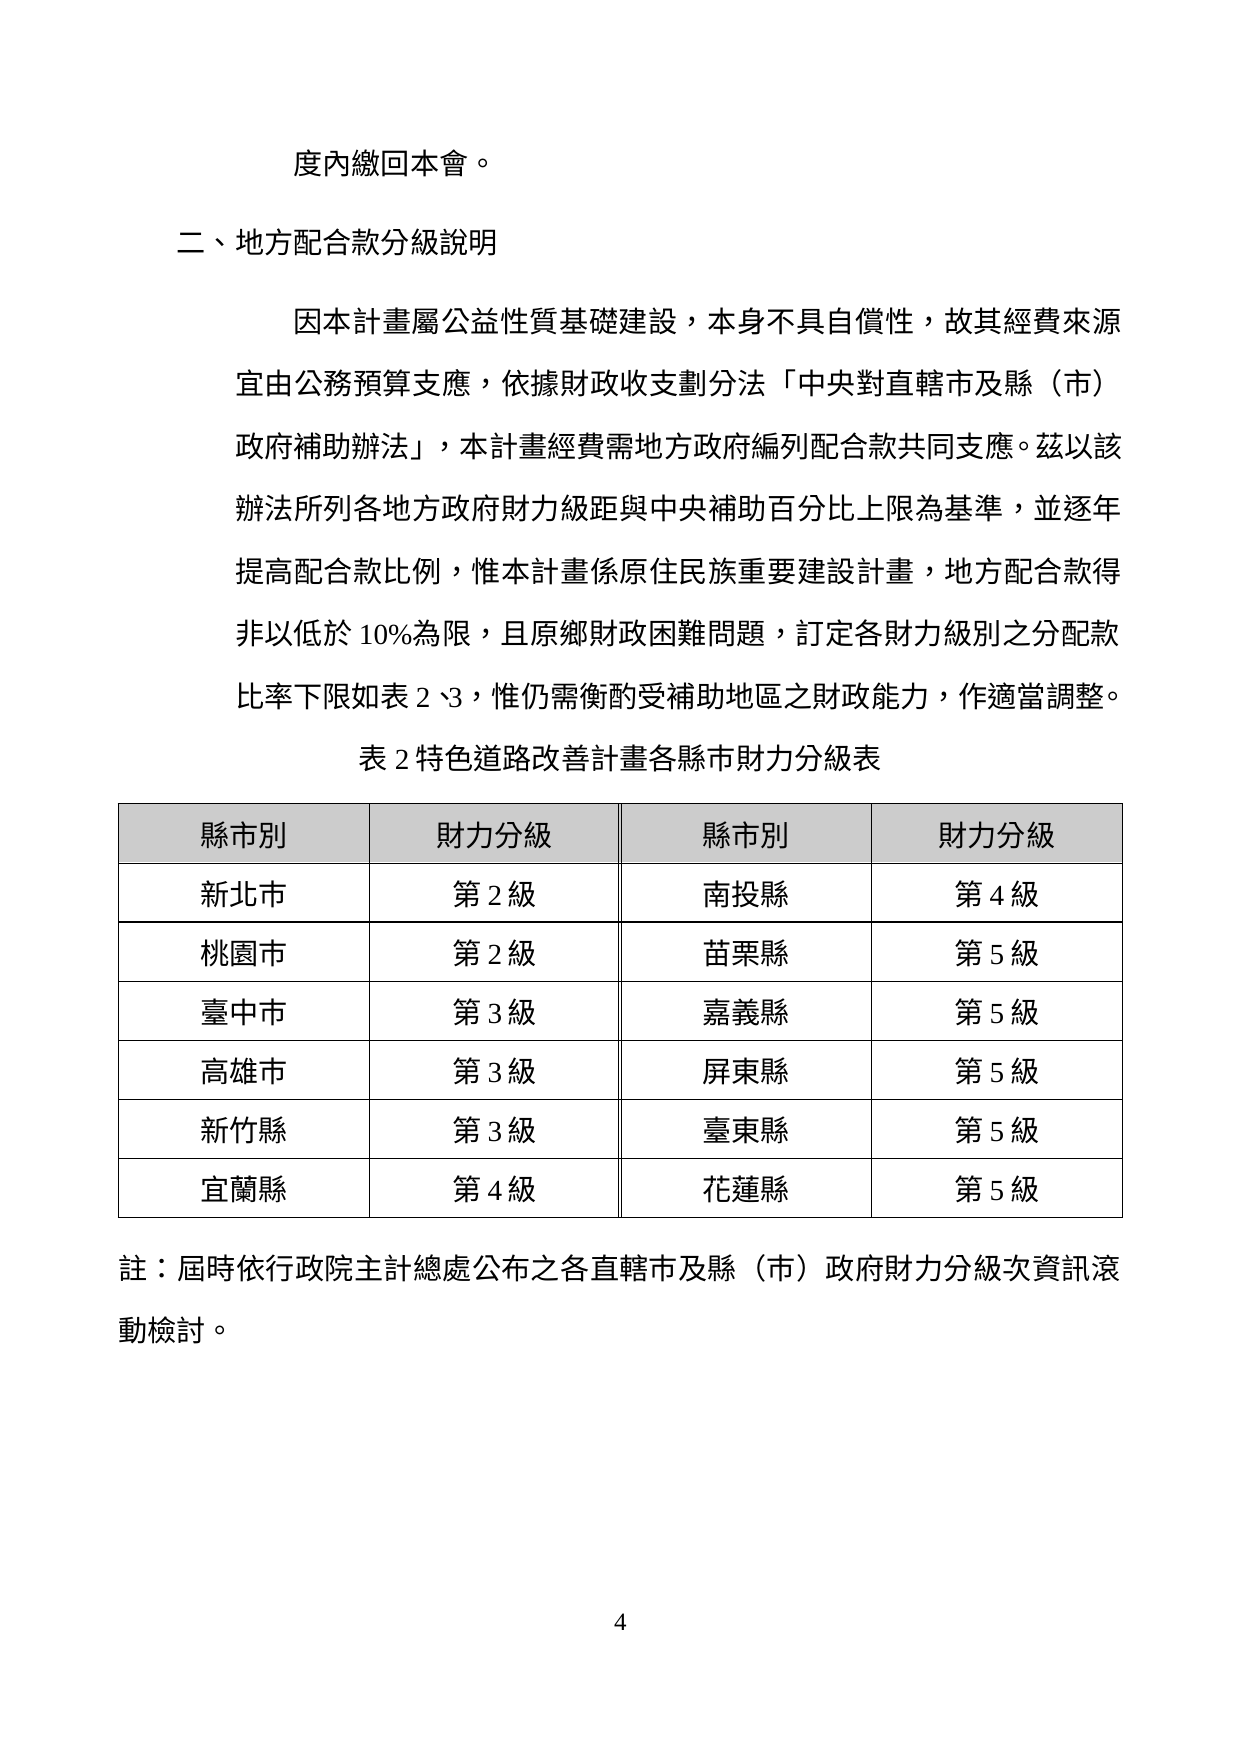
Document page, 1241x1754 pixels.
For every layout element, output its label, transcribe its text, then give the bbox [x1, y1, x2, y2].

table_cell 第3級 [370, 1100, 618, 1158]
table_cell 第4級 [872, 864, 1122, 921]
table_header 財力分級 [872, 804, 1122, 862]
text 因本計畫屬公益性質基礎建設，本身不具自償性，故其經費來源宜由公務預算支應，依據財政收支劃分法「中央對直轄市及縣（市）政府補助辦法」，本計畫經費需地方政府編列配合款共同支應。茲以該辦法所列各地方政府財力級距與中央補助百分比上限為基準，並逐年提高配合款比例，惟本計畫係原住民族重要建設計畫，地方配合款得非以低於10%為限，且原鄉財政困難問題，訂定各財力級別之分配款比率下限如表2、3，惟仍需衡酌受補助地區之財政能力，作適當調整。 [235, 287, 1122, 724]
list 地方配合款分級說明 [176, 208, 1122, 271]
table_cell 第3級 [370, 982, 618, 1039]
table_header 縣市別 [622, 804, 871, 862]
table_cell 第2級 [370, 923, 618, 981]
table_cell 高雄巿 [119, 1041, 369, 1099]
text 註：屆時依行政院主計總處公布之各直轄巿及縣（巿）政府財力分級次資訊滾動檢討。 [118, 1234, 1122, 1359]
table_cell 第5級 [872, 1159, 1122, 1217]
table_cell 新竹縣 [119, 1100, 369, 1158]
table_cell 屏東縣 [622, 1041, 871, 1099]
table_cell 苗栗縣 [622, 923, 871, 981]
table_cell 第5級 [872, 1041, 1122, 1099]
table_cell 臺中巿 [119, 982, 369, 1039]
table_cell 第4級 [370, 1159, 618, 1217]
table_cell 桃園巿 [119, 923, 369, 981]
table_cell 宜蘭縣 [119, 1159, 369, 1217]
table_header 縣市別 [119, 804, 369, 862]
table_cell 第5級 [872, 982, 1122, 1039]
list 度內繳回本會。 [235, 129, 1122, 192]
table_cell 臺東縣 [622, 1100, 871, 1158]
table_cell 嘉義縣 [622, 982, 871, 1039]
table_cell 南投縣 [622, 864, 871, 921]
table_header 財力分級 [370, 804, 618, 862]
table_cell 第5級 [872, 923, 1122, 981]
table_cell 第2級 [370, 864, 618, 921]
table_cell 第3級 [370, 1041, 618, 1099]
text 表 2特色道路改善計畫各縣巿財力分級表 [118, 724, 1122, 787]
table_cell 第5級 [872, 1100, 1122, 1158]
table_cell 新北巿 [119, 864, 369, 921]
table_cell 花蓮縣 [622, 1159, 871, 1217]
